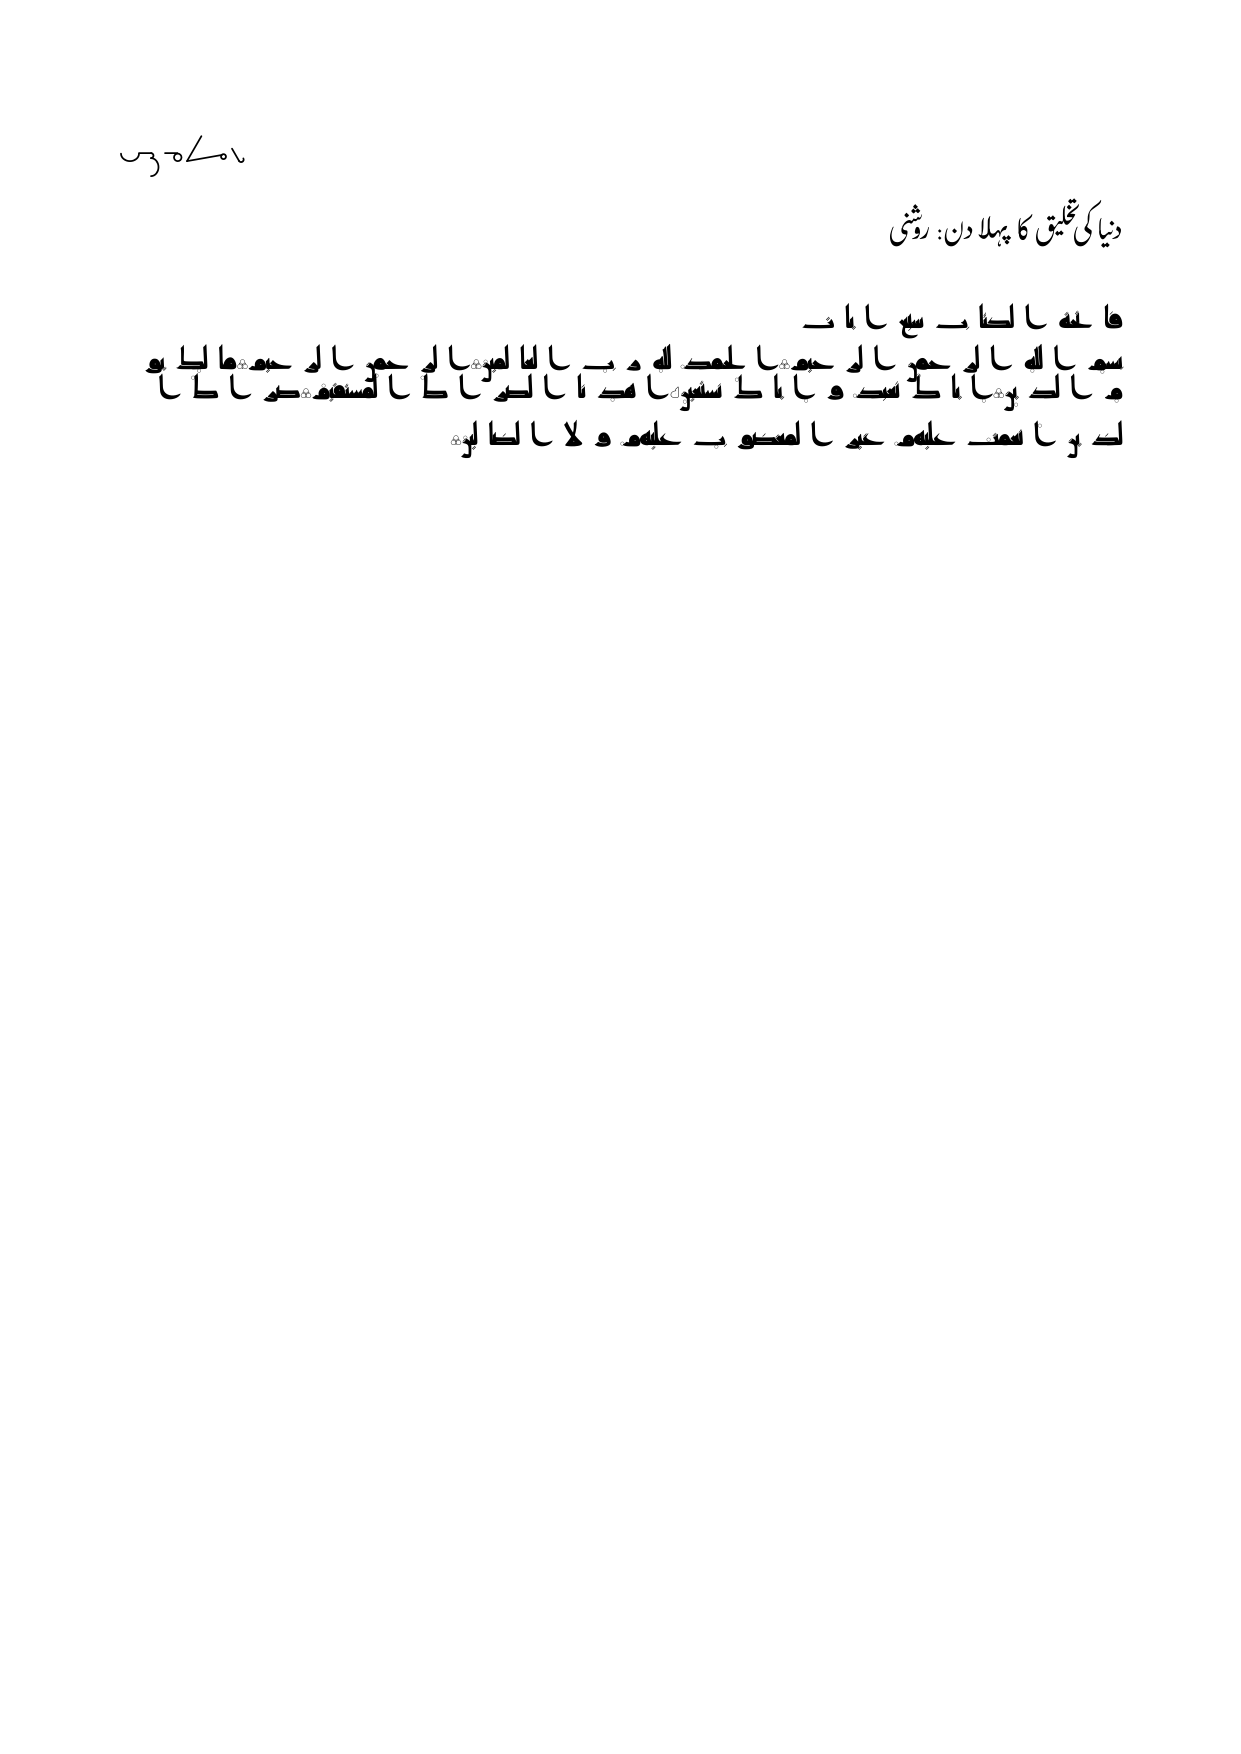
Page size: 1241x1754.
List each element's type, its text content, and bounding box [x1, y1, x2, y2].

text دنیا کی تخلیق کا پہلا دن: روشنی [118, 196, 1122, 255]
text فاتحة ا لكتا ب سبع ا يات [118, 284, 1122, 344]
text بسمِ ا للهِ ا لر حمنِ ا لر حيم۝١​ا لحمدُ للهِ ر بِ ا لعا لمينَ۝٢ا لر حمنِ ا لر حيم۝٣​ما لكِ يو مِ ا لد ينِ۝٤​اِ يا كَ نعبدُ و اِ يا كَ نستعينُ۝٥​ا هدِ نا ا لصر ا طَ ا لمستقيمَ۝٦​صر ا طَ ا لذ ين اَ نعمتَ عليهمُ غير ا لمغضو بِ عليهمُ و لا ا لضا لينَ۝٧ [118, 344, 1122, 461]
text 𛰜𛰃𛱇𛰚‌𛰃𛱄͏͏͏‌𛰊𛰋𛱂‌𛰄𛱆 [118, 118, 1122, 196]
